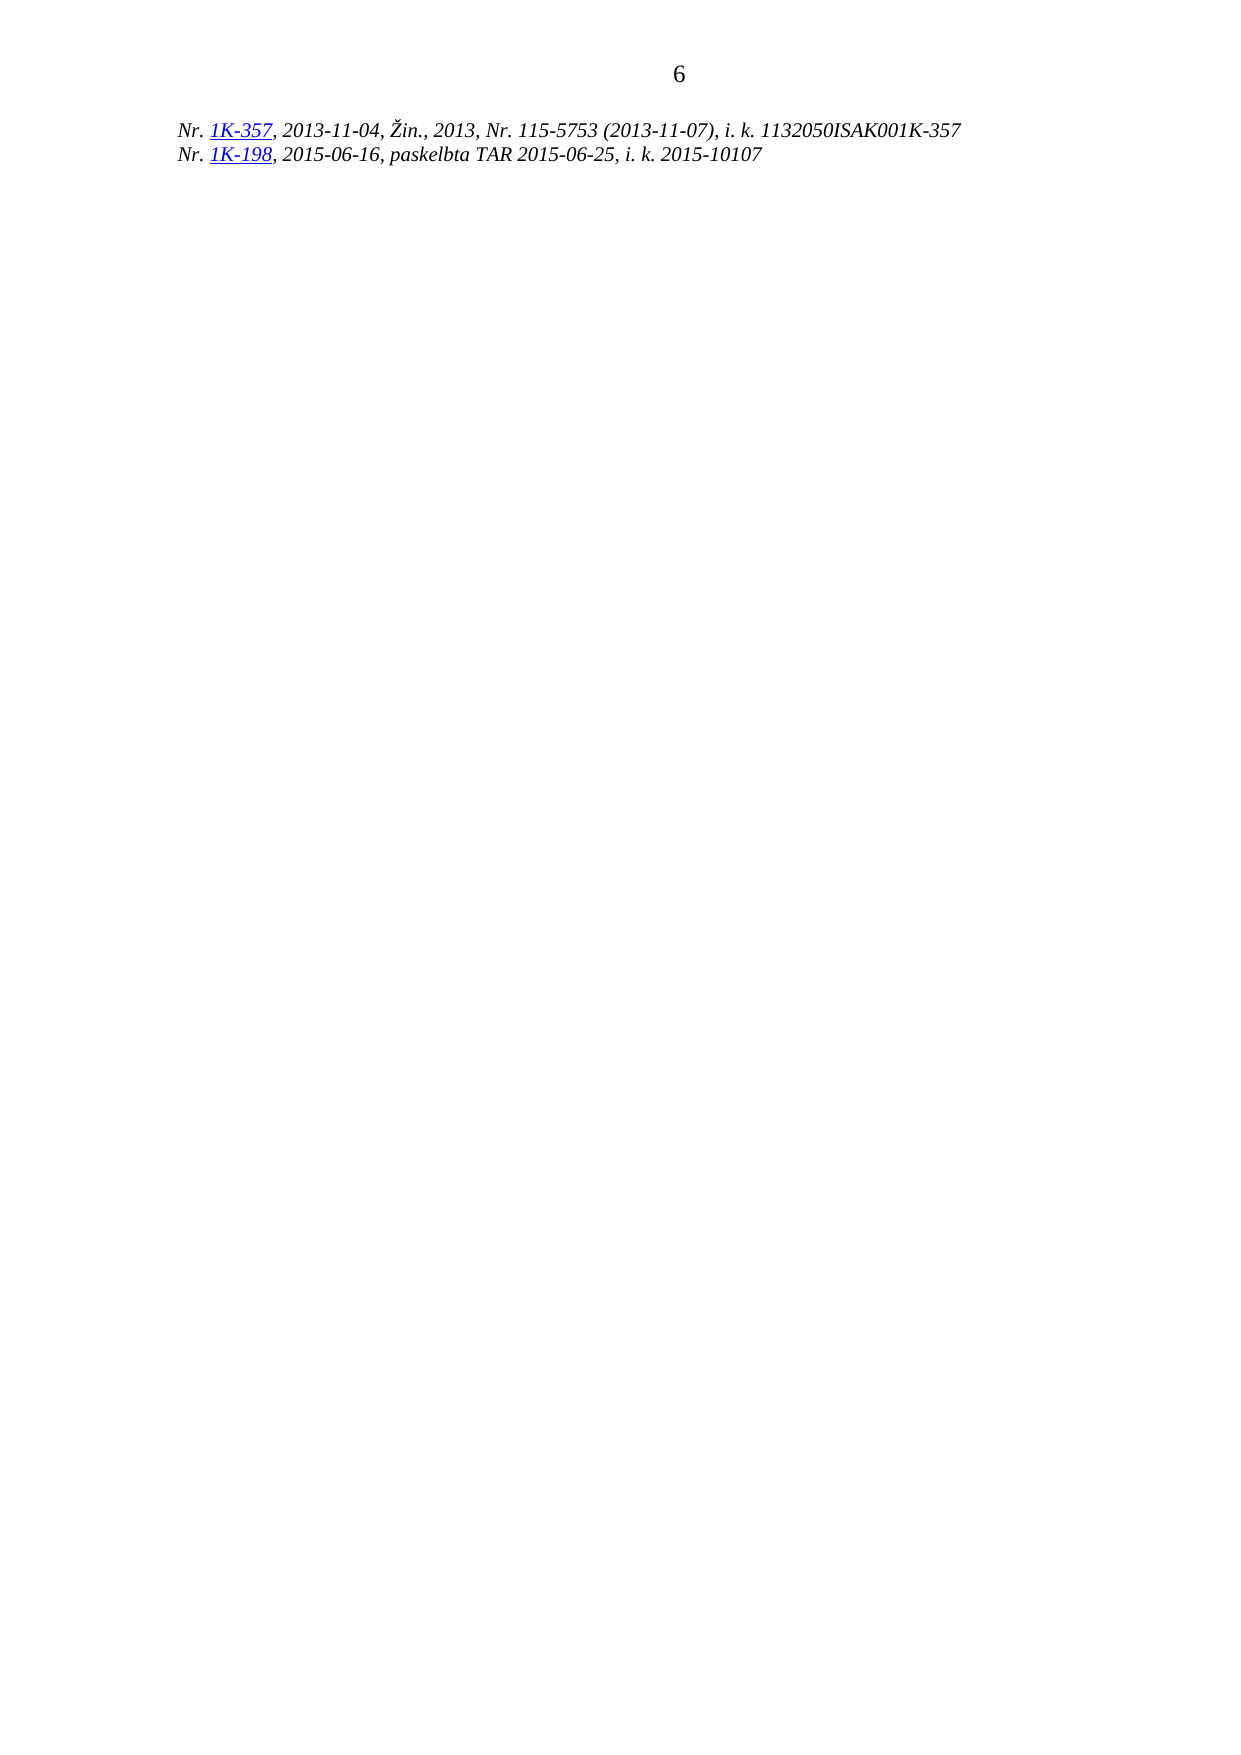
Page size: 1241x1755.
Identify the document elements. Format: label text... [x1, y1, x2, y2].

text Nr. 1K-198, 2015-06-16, paskelbta TAR 2015-06-25, i. k. 2015-10107 [177, 142, 1181, 166]
text Nr. 1K-357, 2013-11-04, Žin., 2013, Nr. 115-5753 (2013-11-07), i. k. 1132050ISAK001K-357 [177, 118, 1181, 142]
